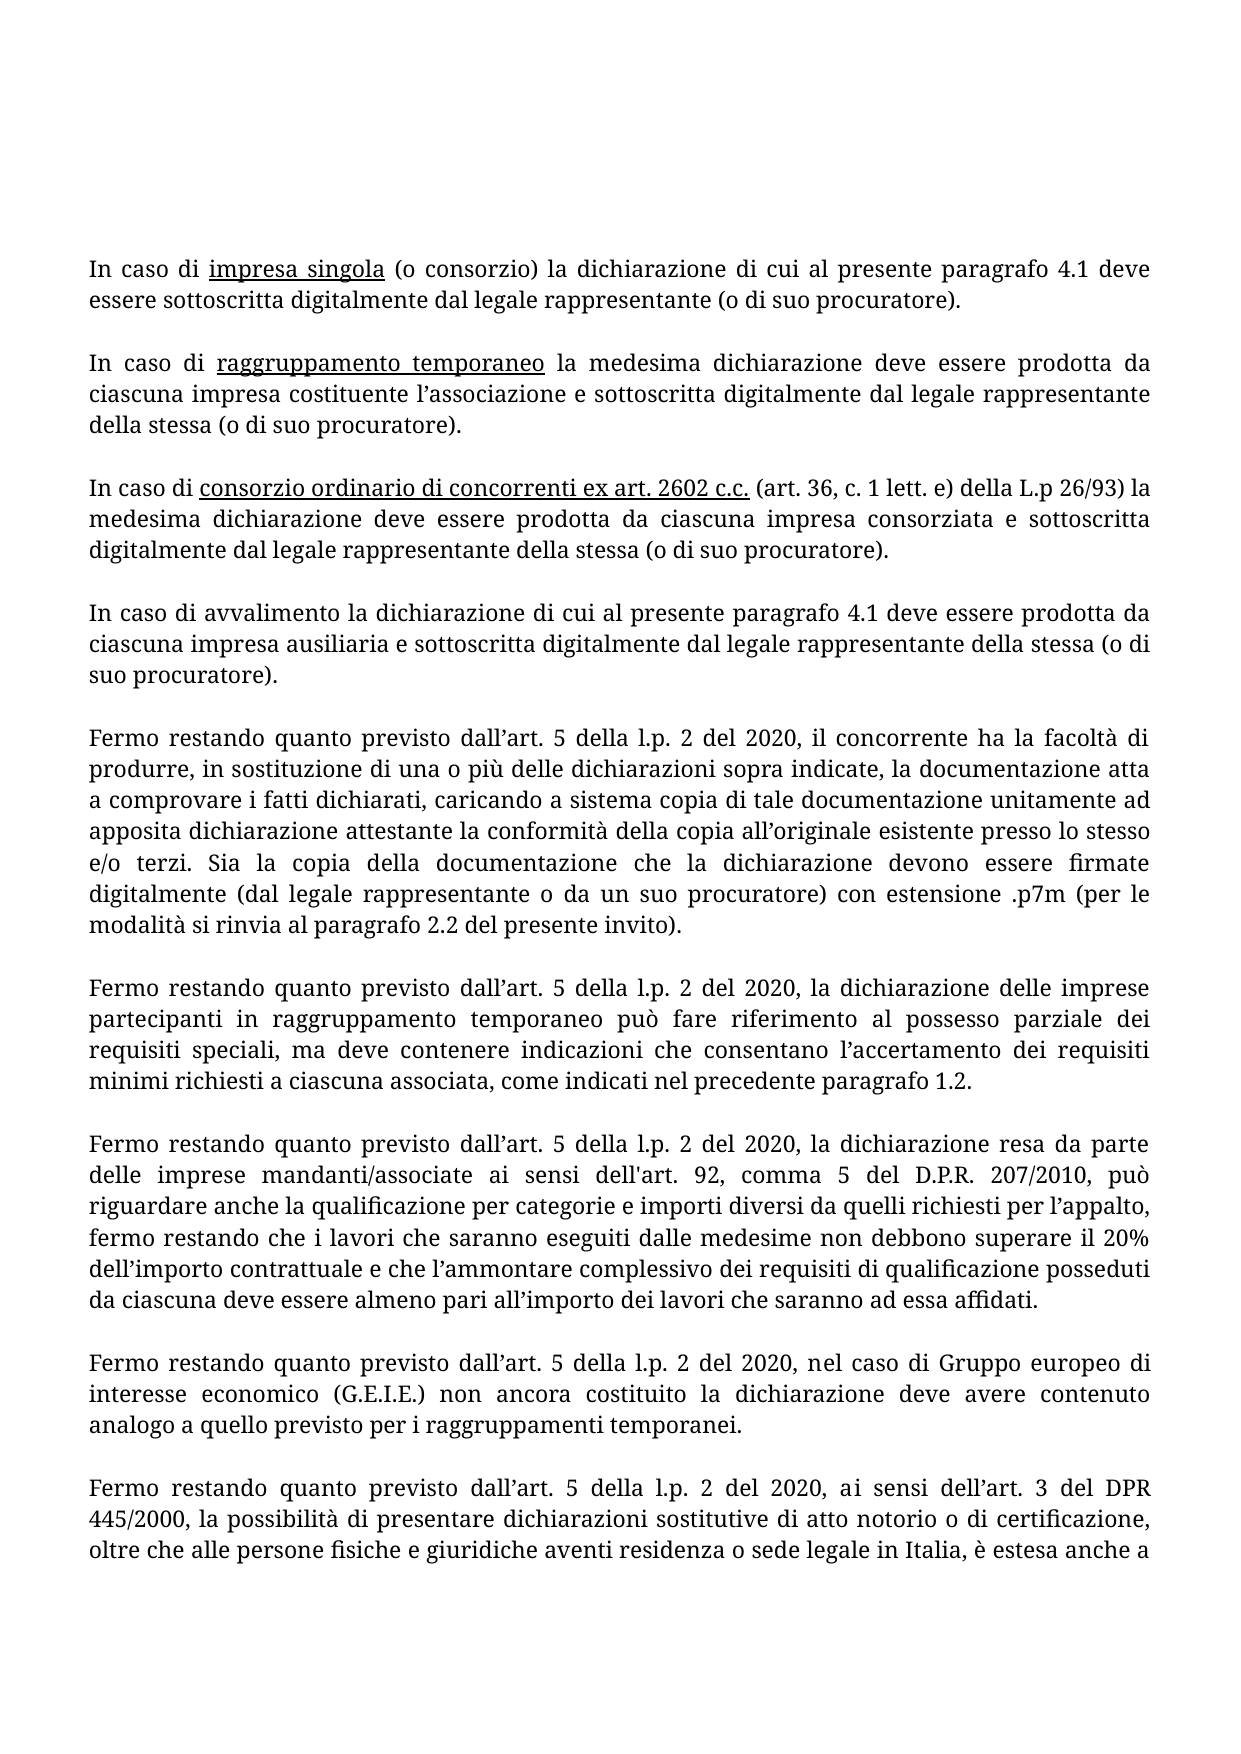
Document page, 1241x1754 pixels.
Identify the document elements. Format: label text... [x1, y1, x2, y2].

text In caso di impresa singola (o consorzio) la dichiarazione di cui al presente paragrafo 4.1 deve essere sottoscritta digitalmente dal legale rappresentante (o di suo procuratore). [89, 253, 1152, 315]
text In caso di avvalimento la dichiarazione di cui al presente paragrafo 4.1 deve essere prodotta da ciascuna impresa ausiliaria e sottoscritta digitalmente dal legale rappresentante della stessa (o di suo procuratore). [89, 597, 1152, 690]
text Fermo restando quanto previsto dall’art. 5 della l.p. 2 del 2020, la dichiarazione resa da parte delle imprese mandanti/associate ai sensi dell'art. 92, comma 5 del D.P.R. 207/2010, può riguardare anche la qualificazione per categorie e importi diversi da quelli richiesti per l’appalto, fermo restando che i lavori che saranno eseguiti dalle medesime non debbono superare il 20% dell’importo contrattuale e che l’ammontare complessivo dei requisiti di qualificazione posseduti da ciascuna deve essere almeno pari all’importo dei lavori che saranno ad essa affidati. [89, 1128, 1152, 1315]
text Fermo restando quanto previsto dall’art. 5 della l.p. 2 del 2020, nel caso di Gruppo europeo di interesse economico (G.E.I.E.) non ancora costituito la dichiarazione deve avere contenuto analogo a quello previsto per i raggruppamenti temporanei. [89, 1347, 1152, 1440]
text Fermo restando quanto previsto dall’art. 5 della l.p. 2 del 2020, ai sensi dell’art. 3 del DPR 445/2000, la possibilità di presentare dichiarazioni sostitutive di atto notorio o di certificazione, oltre che alle persone fisiche e giuridiche aventi residenza o sede legale in Italia, è estesa anche a [89, 1472, 1152, 1565]
text Fermo restando quanto previsto dall’art. 5 della l.p. 2 del 2020, il concorrente ha la facoltà di produrre, in sostituzione di una o più delle dichiarazioni sopra indicate, la documentazione atta a comprovare i fatti dichiarati, caricando a sistema copia di tale documentazione unitamente ad apposita dichiarazione attestante la conformità della copia all’originale esistente presso lo stesso e/o terzi. Sia la copia della documentazione che la dichiarazione devono essere firmate digitalmente (dal legale rappresentante o da un suo procuratore) con estensione .p7m (per le modalità si rinvia al paragrafo 2.2 del presente invito). [89, 722, 1152, 940]
text Fermo restando quanto previsto dall’art. 5 della l.p. 2 del 2020, la dichiarazione delle imprese partecipanti in raggruppamento temporaneo può fare riferimento al possesso parziale dei requisiti speciali, ma deve contenere indicazioni che consentano l’accertamento dei requisiti minimi richiesti a ciascuna associata, come indicati nel precedente paragrafo 1.2. [89, 972, 1152, 1097]
text In caso di consorzio ordinario di concorrenti ex art. 2602 c.c. (art. 36, c. 1 lett. e) della L.p 26/93) la medesima dichiarazione deve essere prodotta da ciascuna impresa consorziata e sottoscritta digitalmente dal legale rappresentante della stessa (o di suo procuratore). [89, 472, 1152, 565]
text In caso di raggruppamento temporaneo la medesima dichiarazione deve essere prodotta da ciascuna impresa costituente l’associazione e sottoscritta digitalmente dal legale rappresentante della stessa (o di suo procuratore). [89, 347, 1152, 440]
